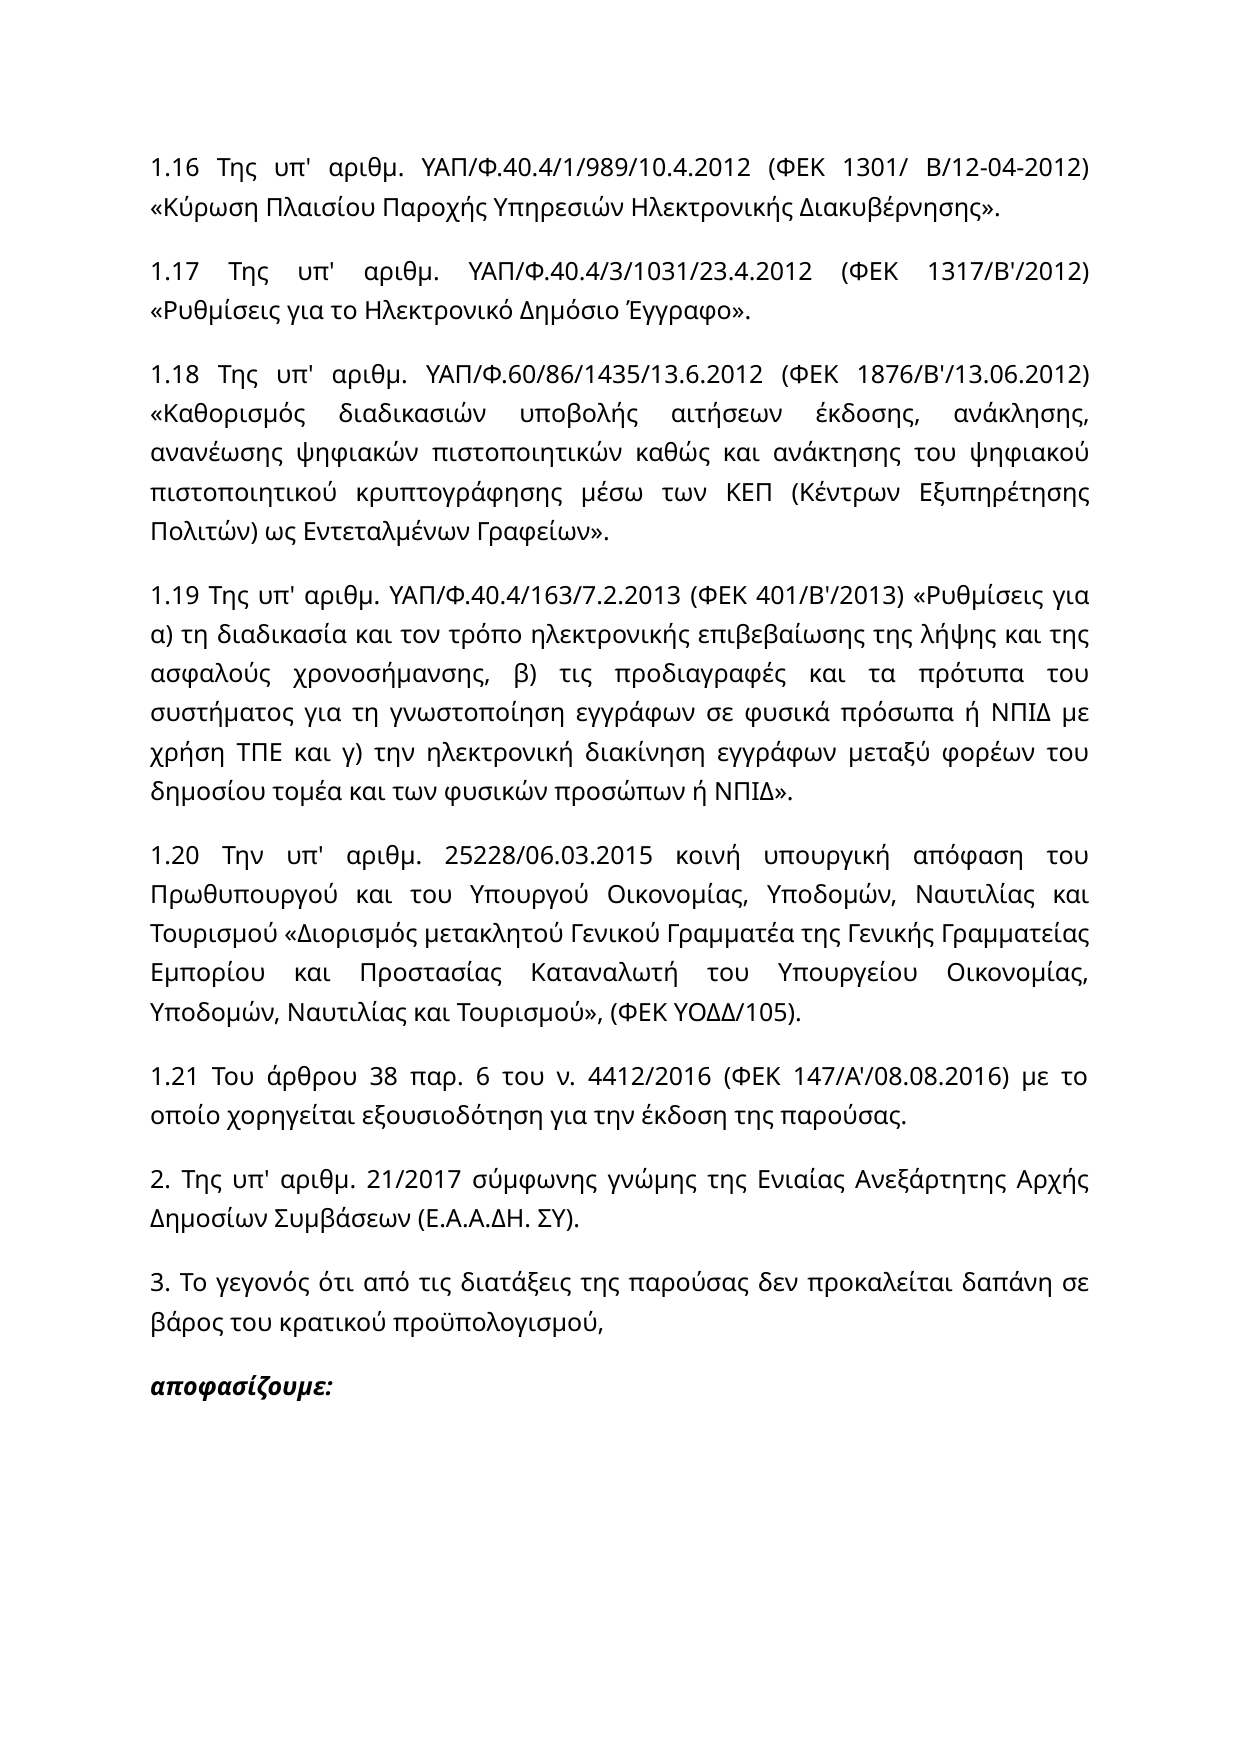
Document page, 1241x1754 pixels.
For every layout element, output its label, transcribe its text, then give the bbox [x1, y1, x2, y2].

text 1.16 Της υπ' αριθμ. ΥΑΠ/Φ.40.4/1/989/10.4.2012 (ΦΕΚ 1301/ Β/12-04-2012) «Κύρωση Πλαισίου Παροχής Υπηρεσιών Ηλεκτρονικής Διακυβέρνησης». [150, 150, 1090, 223]
text 3. Το γεγονός ότι από τις διατάξεις της παρούσας δεν προκαλείται δαπάνη σε βάρος του κρατικού προϋπολογισμού, [150, 1265, 1090, 1338]
text 1.18 Της υπ' αριθμ. ΥΑΠ/Φ.60/86/1435/13.6.2012 (ΦΕΚ 1876/Β'/13.06.2012) «Καθορισμός διαδικασιών υποβολής αιτήσεων έκδοσης, ανάκλησης, ανανέωσης ψηφιακών πιστοποιητικών καθώς και ανάκτησης του ψηφιακού πιστοποιητικού κρυπτογράφησης μέσω των ΚΕΠ (Κέντρων Εξυπηρέτησης Πολιτών) ως Εντεταλμένων Γραφείων». [150, 357, 1090, 547]
text αποφασίζουμε: [150, 1368, 1090, 1402]
text 1.20 Την υπ' αριθμ. 25228/06.03.2015 κοινή υπουργική απόφαση του Πρωθυπουργού και του Υπουργού Οικονομίας, Υποδομών, Ναυτιλίας και Τουρισμού «Διορισμός μετακλητού Γενικού Γραμματέα της Γενικής Γραμματείας Εμπορίου και Προστασίας Καταναλωτή του Υπουργείου Οικονομίας, Υποδομών, Ναυτιλίας και Τουρισμού», (ΦΕΚ ΥΟΔΔ/105). [150, 837, 1090, 1028]
text 1.17 Της υπ' αριθμ. ΥΑΠ/Φ.40.4/3/1031/23.4.2012 (ΦΕΚ 1317/Β'/2012) «Ρυθμίσεις για το Ηλεκτρονικό Δημόσιο Έγγραφο». [150, 253, 1090, 327]
text 1.21 Του άρθρου 38 παρ. 6 του ν. 4412/2016 (ΦΕΚ 147/Α'/08.08.2016) με το οποίο χορηγείται εξουσιοδότηση για την έκδοση της παρούσας. [150, 1058, 1090, 1132]
text 2. Της υπ' αριθμ. 21/2017 σύμφωνης γνώμης της Ενιαίας Ανεξάρτητης Αρχής Δημοσίων Συμβάσεων (Ε.Α.Α.ΔΗ. ΣΥ). [150, 1162, 1090, 1235]
text 1.19 Της υπ' αριθμ. ΥΑΠ/Φ.40.4/163/7.2.2013 (ΦΕΚ 401/Β'/2013) «Ρυθμίσεις για α) τη διαδικασία και τον τρόπο ηλεκτρονικής επιβεβαίωσης της λήψης και της ασφαλούς χρονοσήμανσης, β) τις προδιαγραφές και τα πρότυπα του συστήματος για τη γνωστοποίηση εγγράφων σε φυσικά πρόσωπα ή ΝΠΙΔ με χρήση ΤΠΕ και γ) την ηλεκτρονική διακίνηση εγγράφων μεταξύ φορέων του δημοσίου τομέα και των φυσικών προσώπων ή ΝΠΙΔ». [150, 577, 1090, 807]
